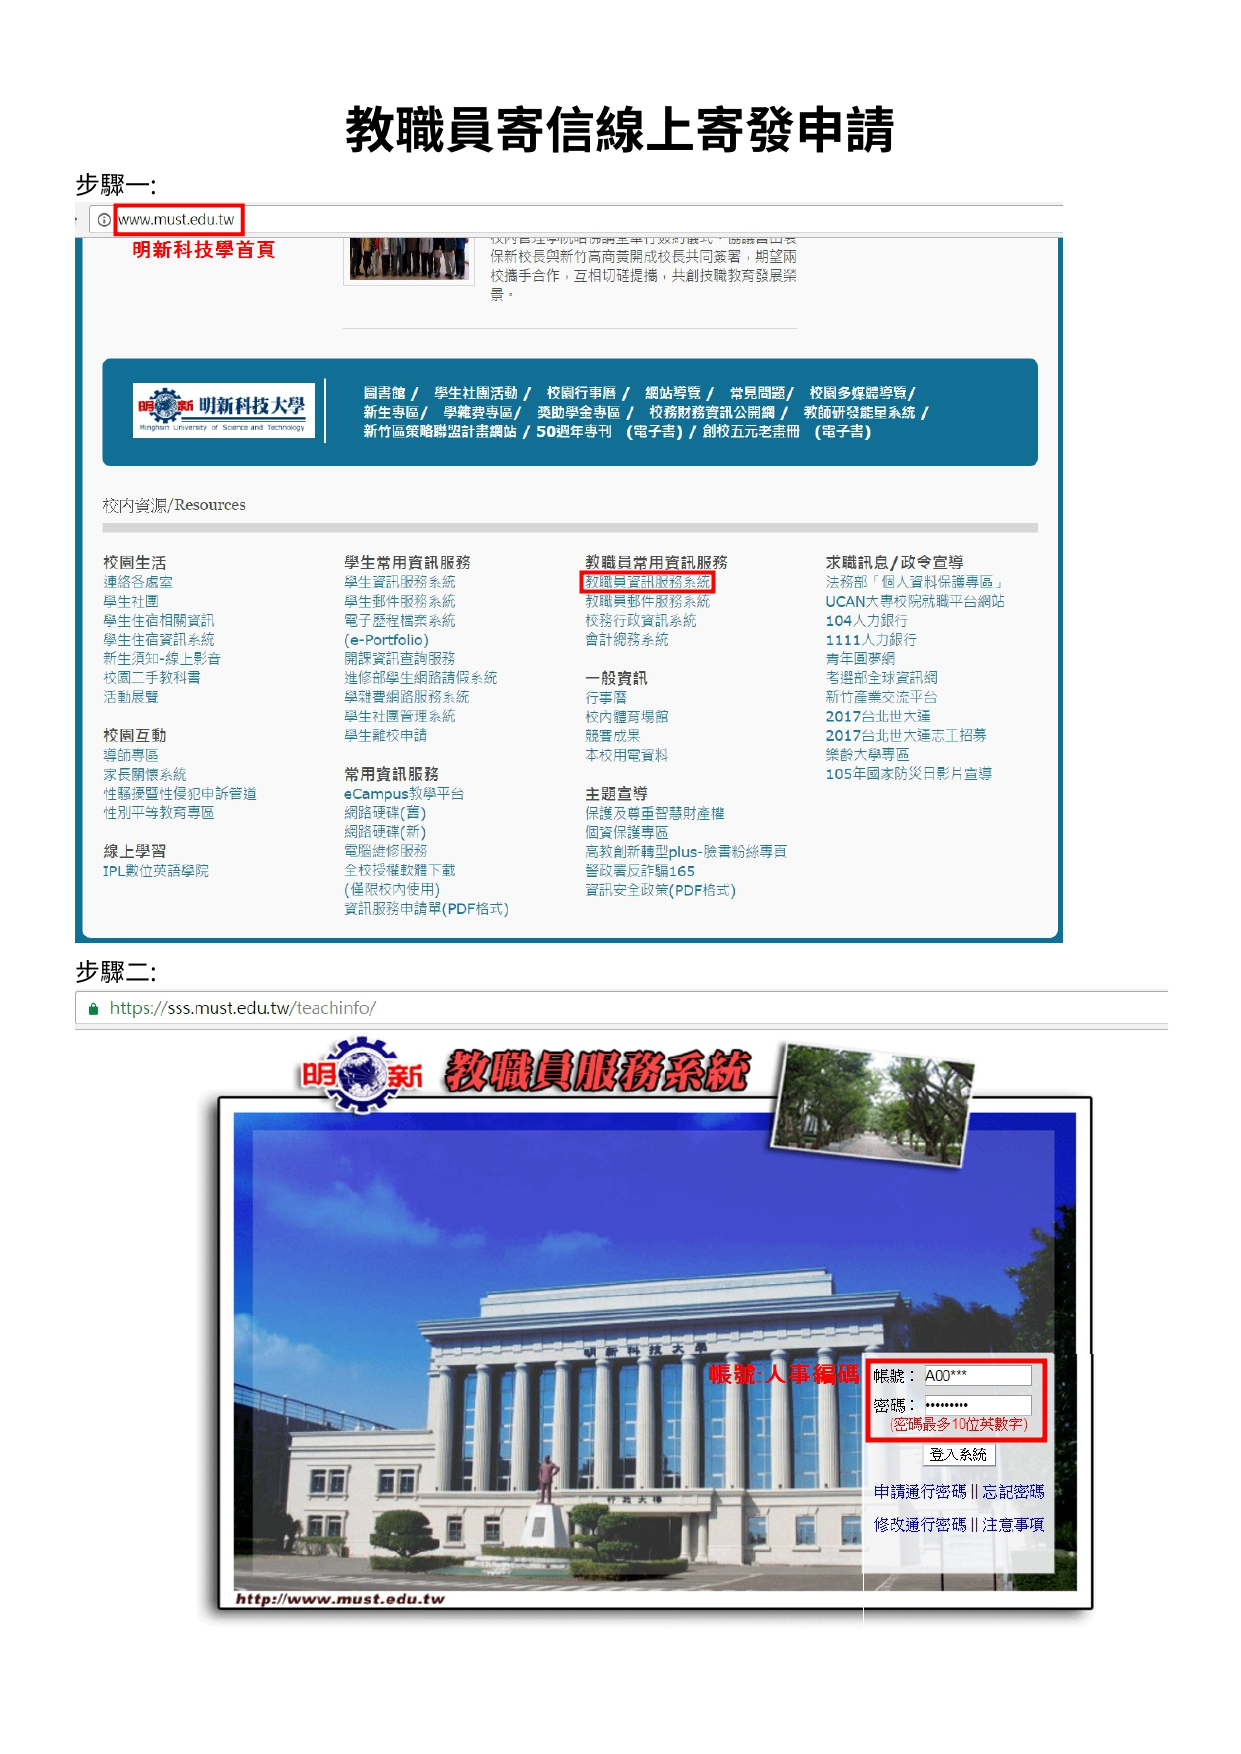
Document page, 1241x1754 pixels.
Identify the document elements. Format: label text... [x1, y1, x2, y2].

text 步驟二: [75, 952, 1165, 989]
picture [75, 989, 1169, 1637]
text 步驟一: [75, 164, 1165, 202]
picture [75, 202, 1063, 943]
subtitle 教職員寄信線上寄發申請 [75, 89, 1165, 164]
